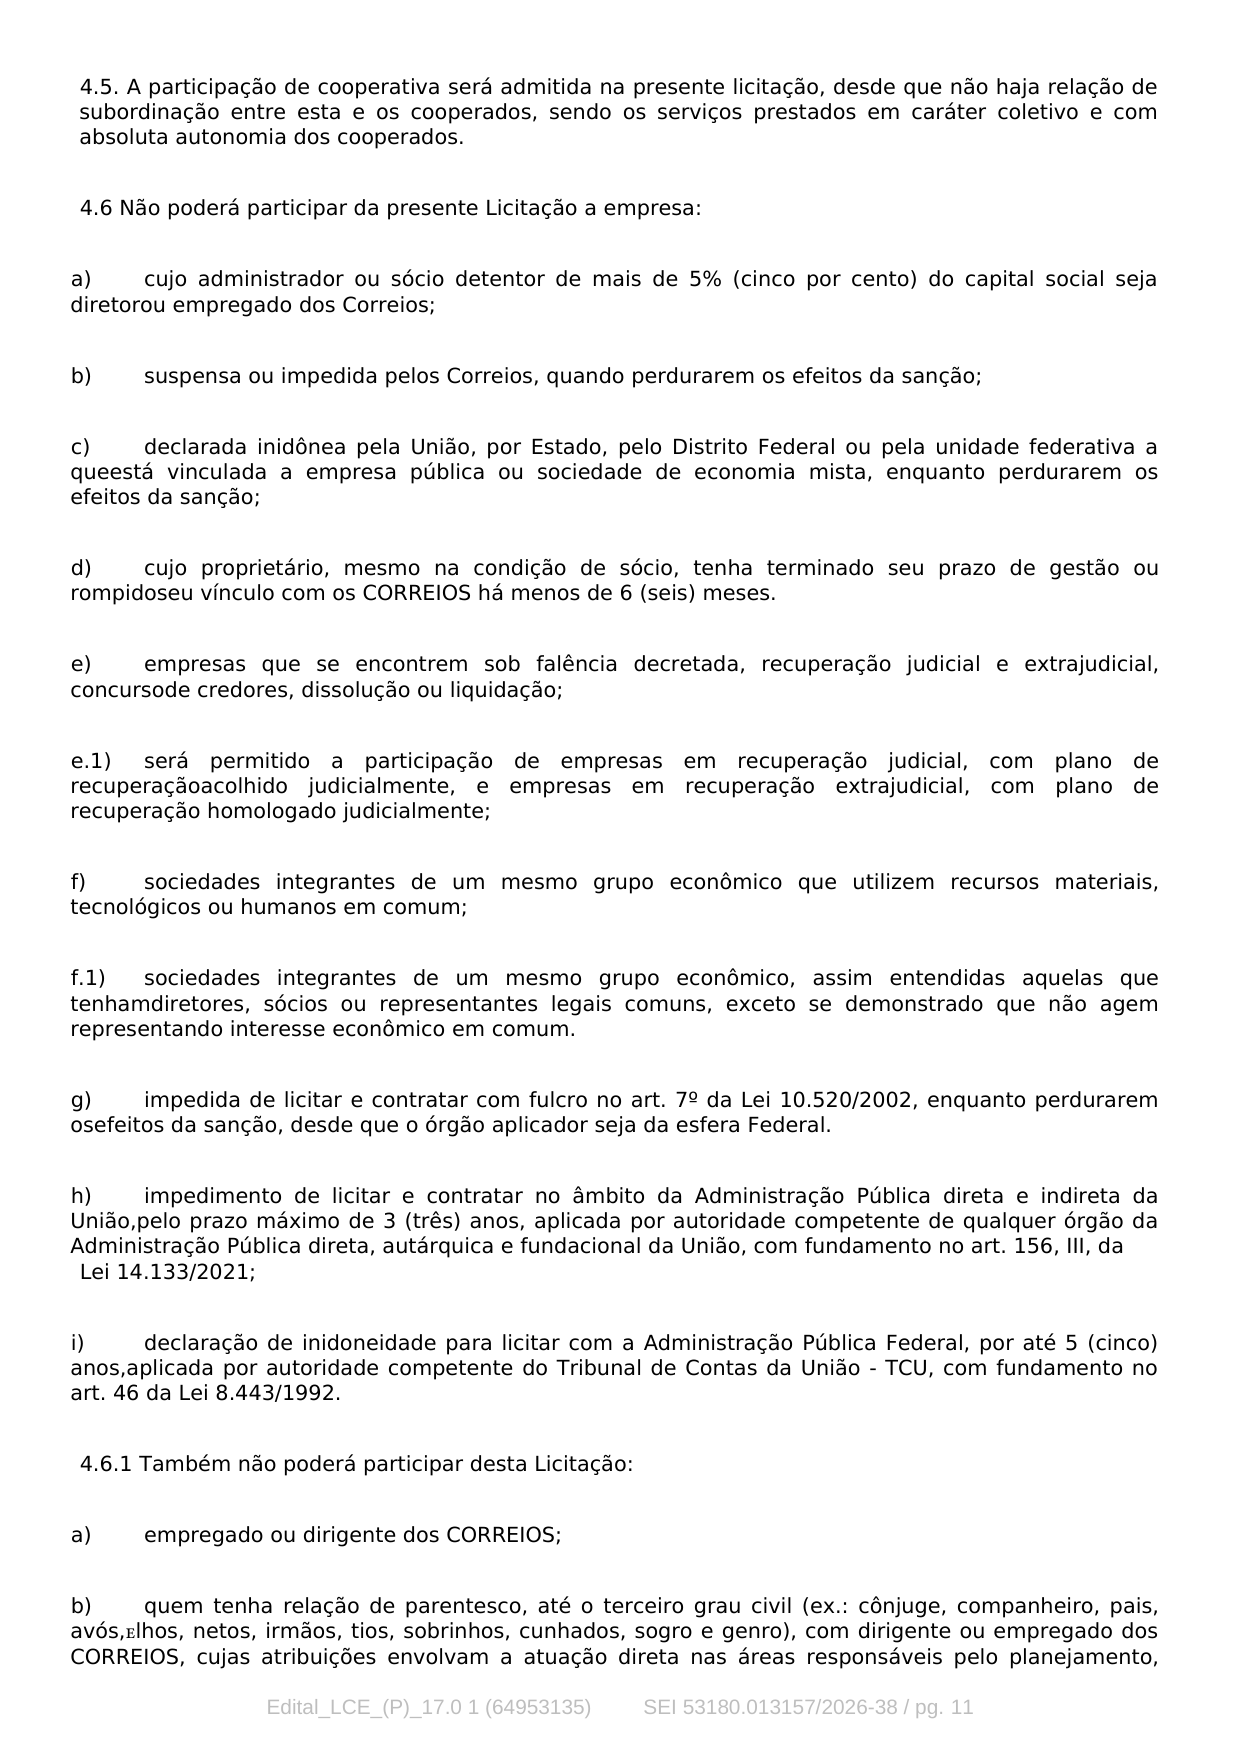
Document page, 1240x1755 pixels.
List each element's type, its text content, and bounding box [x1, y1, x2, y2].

list suspensa ou impedida pelos Correios, quando perdurarem os efeitos da sanção; [70, 364, 1160, 388]
list impedimento de licitar e contratar no âmbito da Administração Pública direta e indireta da União,pelo prazo máximo de 3 (três) anos, aplicada por autoridade competente de qualquer órgão da Administração Pública direta, autárquica e fundacional da União, com fundamento no art. 156, III, da [70, 1184, 1160, 1259]
text 4.5. A participação de cooperativa será admitida na presente licitação, desde que não haja relação de subordinação entre esta e os cooperados, sendo os serviços prestados em caráter coletivo e com absoluta autonomia dos cooperados. [79, 75, 1160, 150]
text Lei 14.133/2021; [79, 1260, 1160, 1284]
list declarada inidônea pela União, por Estado, pelo Distrito Federal ou pela unidade federativa a queestá vinculada a empresa pública ou sociedade de economia mista, enquanto perdurarem os efeitos da sanção; [70, 435, 1160, 509]
list empresas que se encontrem sob falência decretada, recuperação judicial e extrajudicial, concursode credores, dissolução ou liquidação; [70, 652, 1160, 702]
text 4.6 Não poderá participar da presente Licitação a empresa: [79, 196, 1160, 221]
list sociedades integrantes de um mesmo grupo econômico, assim entendidas aquelas que tenhamdiretores, sócios ou representantes legais comuns, exceto se demonstrado que não agem representando interesse econômico em comum. [70, 966, 1160, 1041]
list cujo proprietário, mesmo na condição de sócio, tenha terminado seu prazo de gestão ou rompidoseu vínculo com os CORREIOS há menos de 6 (seis) meses. [70, 556, 1160, 606]
list será permitido a participação de empresas em recuperação judicial, com plano de recuperaçãoacolhido judicialmente, e empresas em recuperação extrajudicial, com plano de recuperação homologado judicialmente; [70, 749, 1160, 823]
list empregado ou dirigente dos CORREIOS; [70, 1523, 1160, 1548]
list quem tenha relação de parentesco, até o terceiro grau civil (ex.: cônjuge, companheiro, pais, avós,lhos, netos, irmãos, tios, sobrinhos, cunhados, sogro e genro), com dirigente ou empregado dos CORREIOS, cujas atribuições envolvam a atuação direta nas áreas responsáveis pelo planejamento, [70, 1594, 1160, 1669]
list declaração de inidoneidade para licitar com a Administração Pública Federal, por até 5 (cinco) anos,aplicada por autoridade competente do Tribunal de Contas da União - TCU, com fundamento no art. 46 da Lei 8.443/1992. [70, 1331, 1160, 1406]
text 4.6.1 Também não poderá participar desta Licitação: [79, 1452, 1160, 1477]
list sociedades integrantes de um mesmo grupo econômico que utilizem recursos materiais, tecnológicos ou humanos em comum; [70, 870, 1160, 920]
list cujo administrador ou sócio detentor de mais de 5% (cinco por cento) do capital social seja diretorou empregado dos Correios; [70, 267, 1160, 317]
list impedida de licitar e contratar com fulcro no art. 7º da Lei 10.520/2002, enquanto perdurarem osefeitos da sanção, desde que o órgão aplicador seja da esfera Federal. [70, 1088, 1160, 1137]
